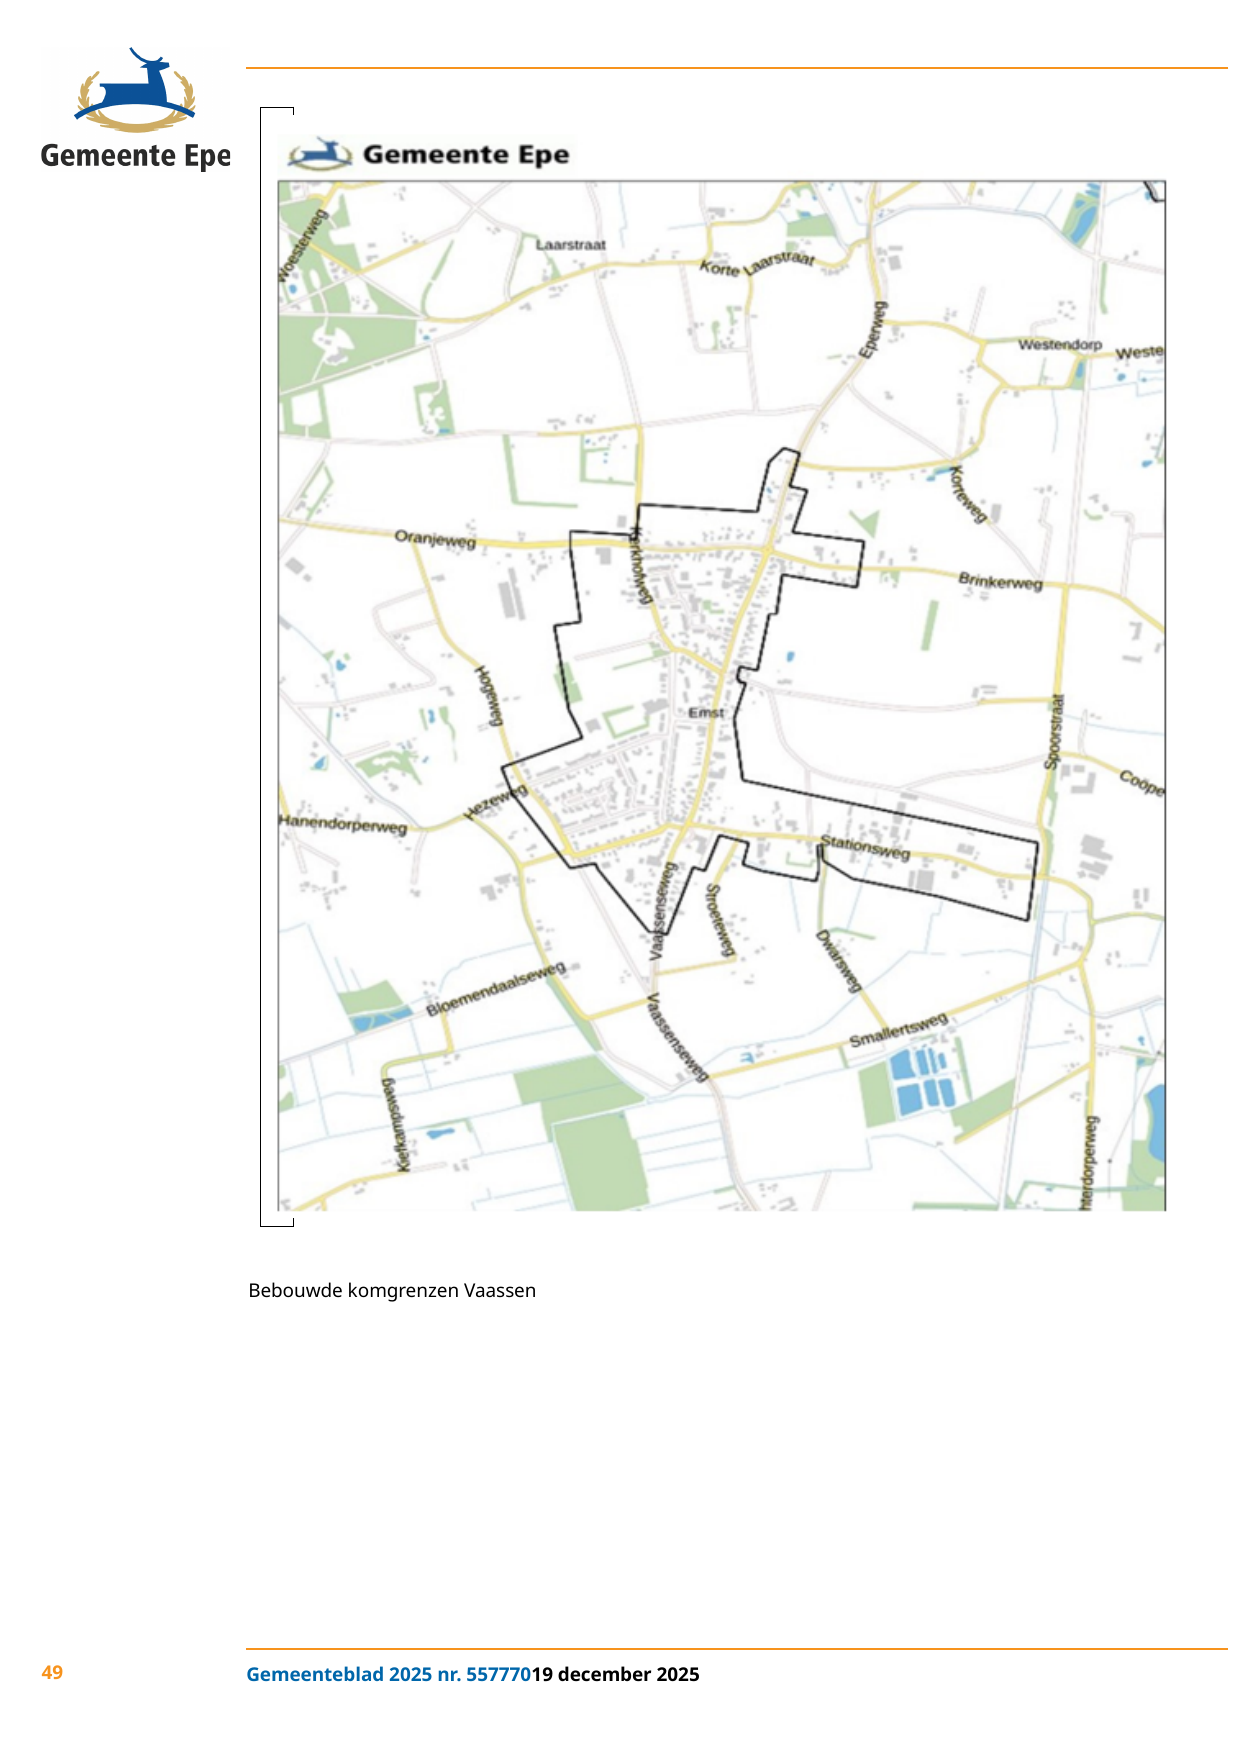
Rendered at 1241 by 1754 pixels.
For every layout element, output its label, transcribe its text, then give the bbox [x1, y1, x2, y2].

picture [268, 115, 1173, 1218]
text Bebouwde komgrenzen Vaassen [248, 1277, 1152, 1303]
picture [41, 47, 231, 172]
